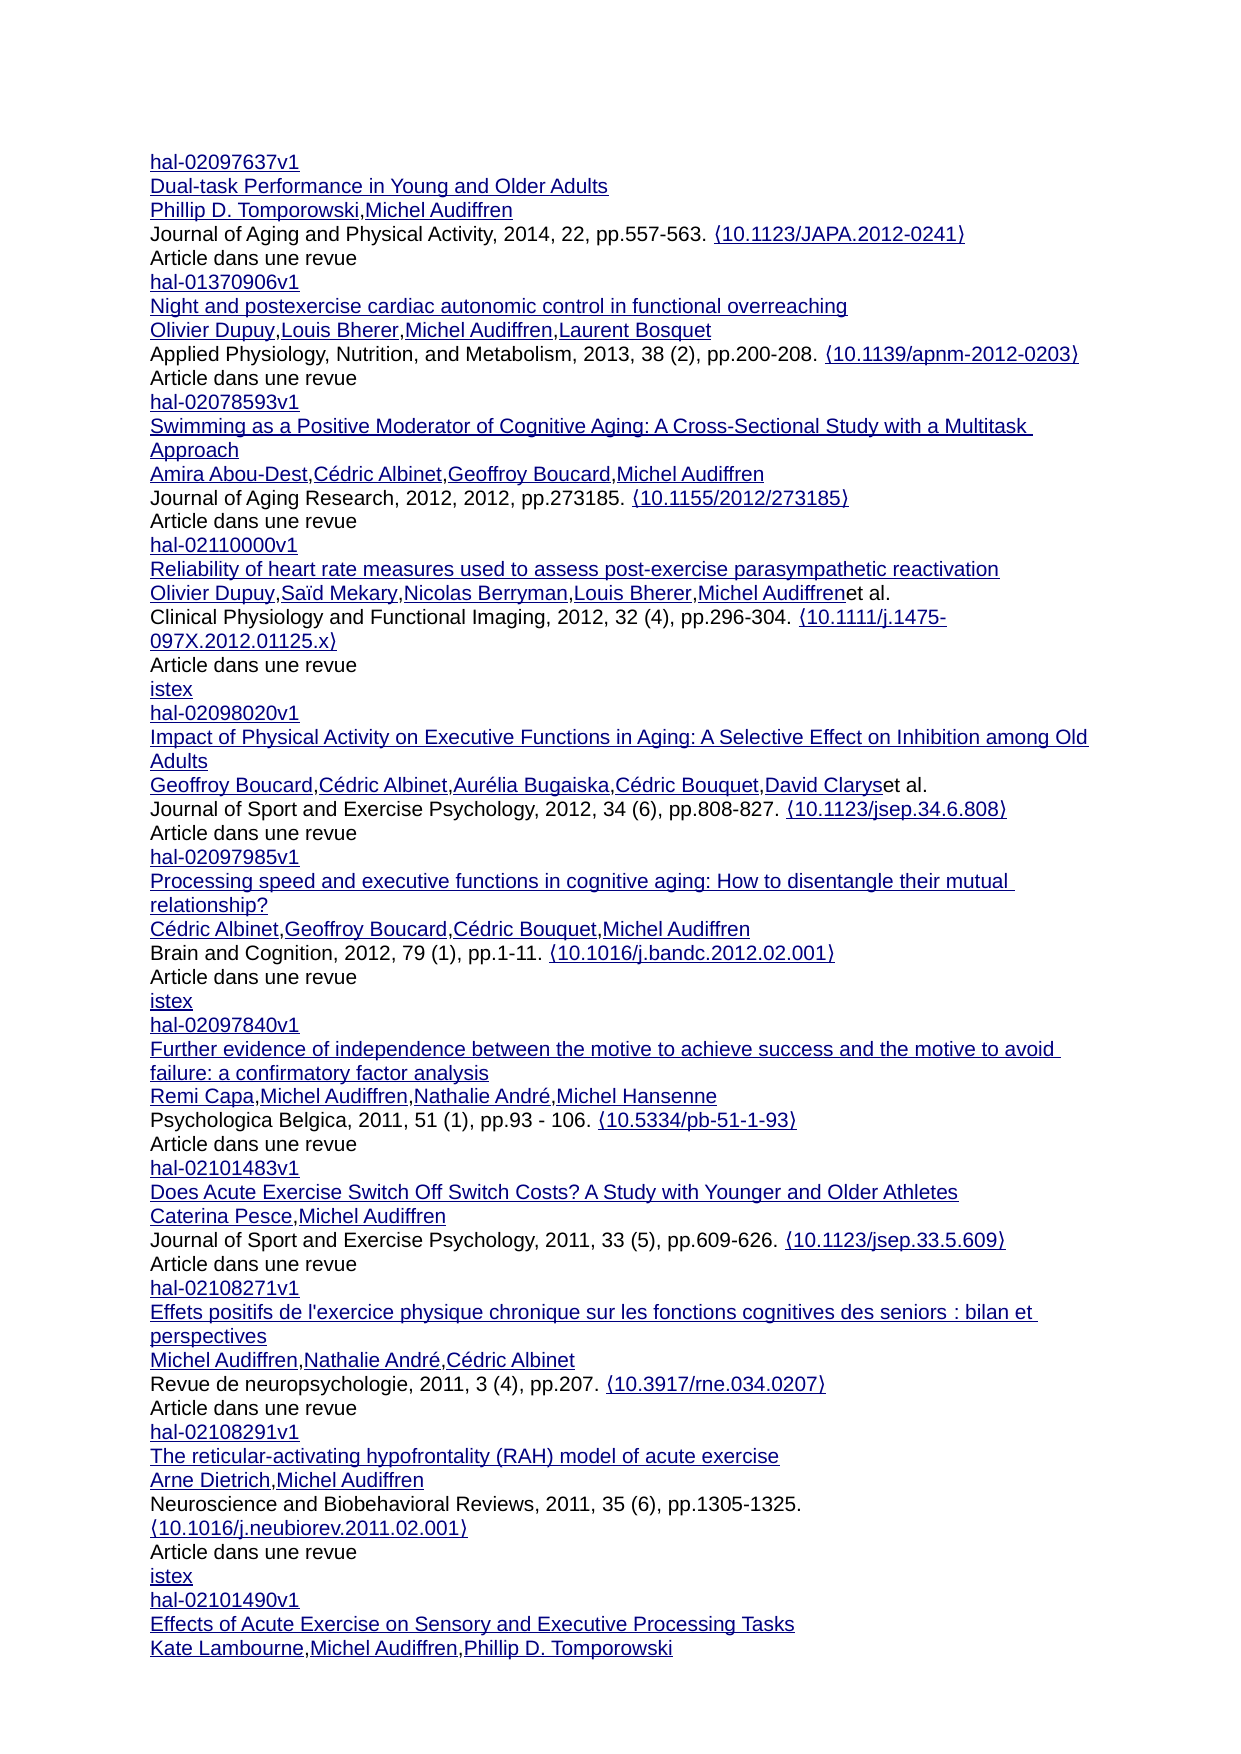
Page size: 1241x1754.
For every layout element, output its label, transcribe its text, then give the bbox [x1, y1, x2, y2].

table_cell hal-02097637v1 [150, 150, 1090, 174]
table_cell Night and postexercise cardiac autonomic control in functional overreaching Olivier Dupuy,Louis Bherer,Michel Audiffren,Laurent Bosquet Applied Physiology, Nutrition, and Metabolism, 2013, 38 (2), pp.200-208. ⟨10.1139/apnm-2012-0203⟩ Article dans une revue hal-02078593v1 [150, 294, 1090, 413]
table_cell Effets positifs de l'exercice physique chronique sur les fonctions cognitives des seniors : bilan et perspectives Michel Audiffren,Nathalie André,Cédric Albinet Revue de neuropsychologie, 2011, 3 (4), pp.207. ⟨10.3917/rne.034.0207⟩ Article dans une revue hal-02108291v1 [150, 1300, 1090, 1444]
table_cell Swimming as a Positive Moderator of Cognitive Aging: A Cross-Sectional Study with a Multitask Approach Amira Abou-Dest,Cédric Albinet,Geoffroy Boucard,Michel Audiffren Journal of Aging Research, 2012, 2012, pp.273185. ⟨10.1155/2012/273185⟩ Article dans une revue hal-02110000v1 [150, 414, 1090, 557]
table_cell Effects of Acute Exercise on Sensory and Executive Processing Tasks Kate Lambourne,Michel Audiffren,Phillip D. Tomporowski [150, 1611, 1090, 1659]
table_cell Dual-task Performance in Young and Older Adults Phillip D. Tomporowski,Michel Audiffren Journal of Aging and Physical Activity, 2014, 22, pp.557-563. ⟨10.1123/JAPA.2012-0241⟩ Article dans une revue hal-01370906v1 [150, 174, 1090, 294]
table_cell Impact of Physical Activity on Executive Functions in Aging: A Selective Effect on Inhibition among Old Adults Geoffroy Boucard,Cédric Albinet,Aurélia Bugaiska,Cédric Bouquet,David Claryset al. Journal of Sport and Exercise Psychology, 2012, 34 (6), pp.808-827. ⟨10.1123/jsep.34.6.808⟩ Article dans une revue hal-02097985v1 [150, 725, 1090, 869]
table_cell Further evidence of independence between the motive to achieve success and the motive to avoid failure: a confirmatory factor analysis Remi Capa,Michel Audiffren,Nathalie André,Michel Hansenne Psychologica Belgica, 2011, 51 (1), pp.93 - 106. ⟨10.5334/pb-51-1-93⟩ Article dans une revue hal-02101483v1 [150, 1036, 1090, 1180]
table_cell Does Acute Exercise Switch Off Switch Costs? A Study with Younger and Older Athletes Caterina Pesce,Michel Audiffren Journal of Sport and Exercise Psychology, 2011, 33 (5), pp.609-626. ⟨10.1123/jsep.33.5.609⟩ Article dans une revue hal-02108271v1 [150, 1180, 1090, 1300]
table_cell Reliability of heart rate measures used to assess post-exercise parasympathetic reactivation Olivier Dupuy,Saïd Mekary,Nicolas Berryman,Louis Bherer,Michel Audiffrenet al. Clinical Physiology and Functional Imaging, 2012, 32 (4), pp.296-304. ⟨10.1111/j.1475-097X.2012.01125.x⟩ Article dans une revue istex hal-02098020v1 [150, 557, 1090, 725]
table_cell Processing speed and executive functions in cognitive aging: How to disentangle their mutual relationship? Cédric Albinet,Geoffroy Boucard,Cédric Bouquet,Michel Audiffren Brain and Cognition, 2012, 79 (1), pp.1-11. ⟨10.1016/j.bandc.2012.02.001⟩ Article dans une revue istex hal-02097840v1 [150, 869, 1090, 1036]
table_cell The reticular-activating hypofrontality (RAH) model of acute exercise Arne Dietrich,Michel Audiffren Neuroscience and Biobehavioral Reviews, 2011, 35 (6), pp.1305-1325. ⟨10.1016/j.neubiorev.2011.02.001⟩ Article dans une revue istex hal-02101490v1 [150, 1444, 1090, 1611]
